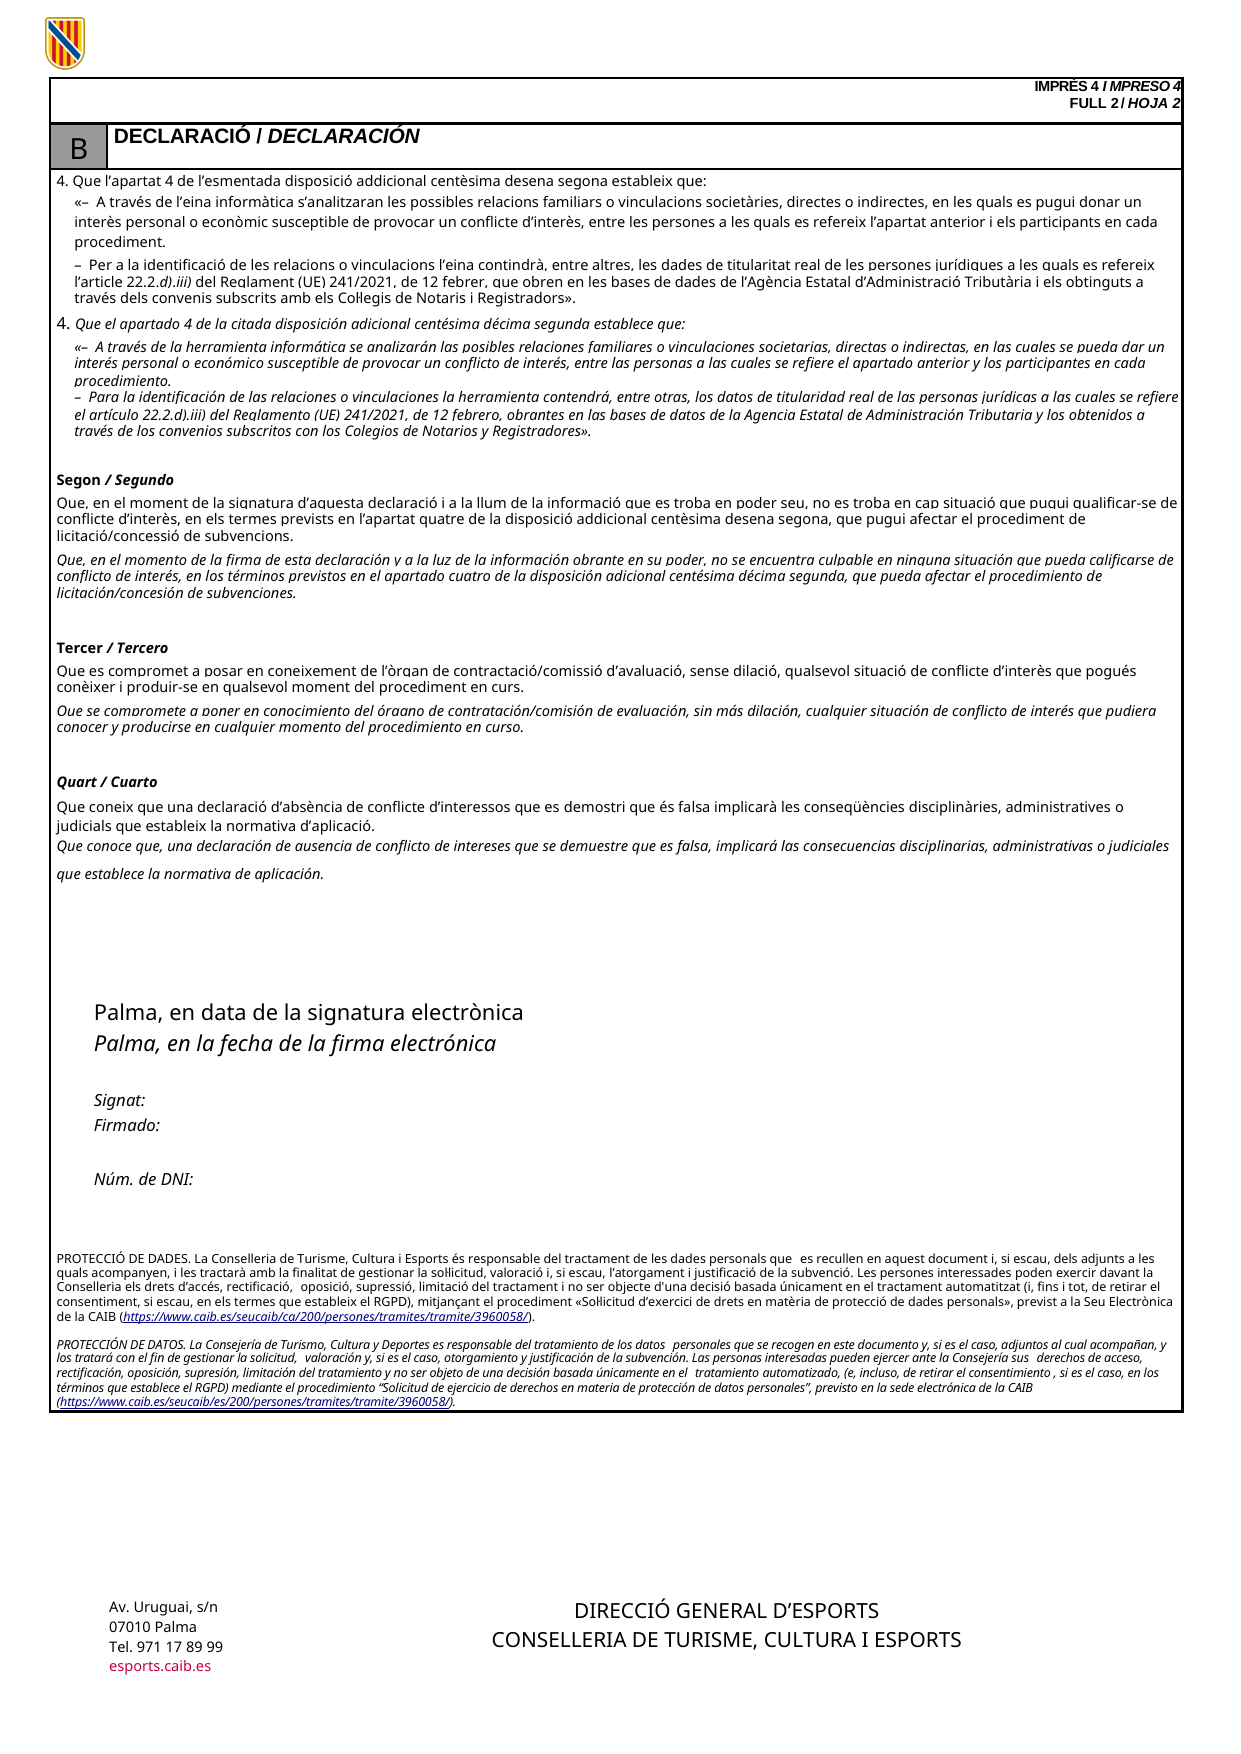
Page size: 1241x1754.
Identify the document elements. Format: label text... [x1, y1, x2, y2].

table_cell B [51, 125, 106, 168]
table_cell DECLARACIÓ / DECLARACIÓN [108, 125, 1181, 168]
picture [32, 0, 98, 90]
table_cell 4. Que l’apartat 4 de l’esmentada disposició addicional centèsima desena segona estableix que: «– A través de l’eina informàtica s’analitzaran les possibles relacions familiars o vinculacions societàries, directes o indirectes, en les quals es pugui donar un interès personal o econòmic susceptible de provocar un conflicte d’interès, entre les persones a les quals es refereix l’apartat anterior i els participants en cada procediment. – Per a la identificació de les relacions o vinculacions l’eina contindrà, entre altres, les dades de titularitat real de les persones jurídiques a les quals es refereix l’article 22.2.d).iii) del Reglament (UE) 241/2021, de 12 febrer, que obren en les bases de dades de l’Agència Estatal d’Administració Tributària i els obtinguts a través dels convenis subscrits amb els Col·legis de Notaris i Registradors». 4. Que el apartado 4 de la citada disposición adicional centésima décima segunda establece que: «– A través de la herramienta informática se analizarán las posibles relaciones familiares o vinculaciones societarias, directas o indirectas, en las cuales se pueda dar un interés personal o económico susceptible de provocar un conflicto de interés, entre las personas a las cuales se refiere el apartado anterior y los participantes en cada procedimiento. – Para la identificación de las relaciones o vinculaciones la herramienta contendrá, entre otras, los datos de titularidad real de las personas jurídicas a las cuales se refiere el artículo 22.2.d).iii) del Reglamento (UE) 241/2021, de 12 febrero, obrantes en las bases de datos de la Agencia Estatal de Administración Tributaria y los obtenidos a través de los convenios subscritos con los Colegios de Notarios y Registradores». Segon / Segundo Que, en el moment de la signatura d’aquesta declaració i a la llum de la informació que es troba en poder seu, no es troba en cap situació que pugui qualificar-se de conflicte d’interès, en els termes prevists en l’apartat quatre de la disposició addicional centèsima desena segona, que pugui afectar el procediment de licitació/concessió de subvencions. Que, en el momento de la firma de esta declaración y a la luz de la información obrante en su poder, no se encuentra culpable en ninguna situación que pueda calificarse de conflicto de interés, en los términos previstos en el apartado cuatro de la disposición adicional centésima décima segunda, que pueda afectar el procedimiento de licitación/concesión de subvenciones. Tercer / Tercero Que es compromet a posar en coneixement de l’òrgan de contractació/comissió d’avaluació, sense dilació, qualsevol situació de conflicte d’interès que pogués conèixer i produir-se en qualsevol moment del procediment en curs. Que se compromete a poner en conocimiento del órgano de contratación/comisión de evaluación, sin más dilación, cualquier situación de conflicto de interés que pudiera conocer y producirse en cualquier momento del procedimiento en curso. Quart / Cuarto Que coneix que una declaració d’absència de conflicte d’interessos que es demostri que és falsa implicarà les conseqüències disciplinàries, administratives o judicials que estableix la normativa d’aplicació. Que conoce que, una declaración de ausencia de conflicto de intereses que se demuestre que es falsa, implicará las consecuencias disciplinarias, administrativas o judiciales que establece la normativa de aplicación. Palma, en data de la signatura electrònica Palma, en la fecha de la firma electrónica Signat: Firmado: Núm. de DNI: PROTECCIÓ DE DADES. La Conselleria de Turisme, Cultura i Esports és responsable del tractament de les dades personals que es recullen en aquest document i, si escau, dels adjunts a les quals acompanyen, i les tractarà amb la finalitat de gestionar la sol·licitud, valoració i, si escau, l’atorgament i justificació de la subvenció. Les persones interessades poden exercir davant la Conselleria els drets d’accés, rectificació, oposició, supressió, limitació del tractament i no ser objecte d'una decisió basada únicament en el tractament automatitzat (i, fins i tot, de retirar el consentiment, si escau, en els termes que estableix el RGPD), mitjançant el procediment «Sol·licitud d’exercici de drets en matèria de protecció de dades personals», previst a la Seu Electrònica de la CAIB (https://www.caib.es/seucaib/ca/200/persones/tramites/tramite/3960058/). PROTECCIÓN DE DATOS. La Consejería de Turismo, Cultura y Deportes es responsable del tratamiento de los datos personales que se recogen en este documento y, si es el caso, adjuntos al cual acompañan, y los tratará con el fin de gestionar la solicitud, valoración y, si es el caso, otorgamiento y justificación de la subvención. Las personas interesadas pueden ejercer ante la Consejería sus derechos de acceso, rectificación, oposición, supresión, limitación del tratamiento y no ser objeto de una decisión basada únicamente en el tratamiento automatizado, (e, incluso, de retirar el consentimiento , si es el caso, en los términos que establece el RGPD) mediante el procedimiento “Solicitud de ejercicio de derechos en materia de protección de datos personales”, previsto en la sede electrónica de la CAIB (https://www.caib.es/seucaib/es/200/persones/tramites/tramite/3960058/). [51, 170, 1181, 1410]
table_header IMPRÈS 4 I MPRESO 4 FULL 2 / HOJA 2 [51, 79, 1181, 122]
